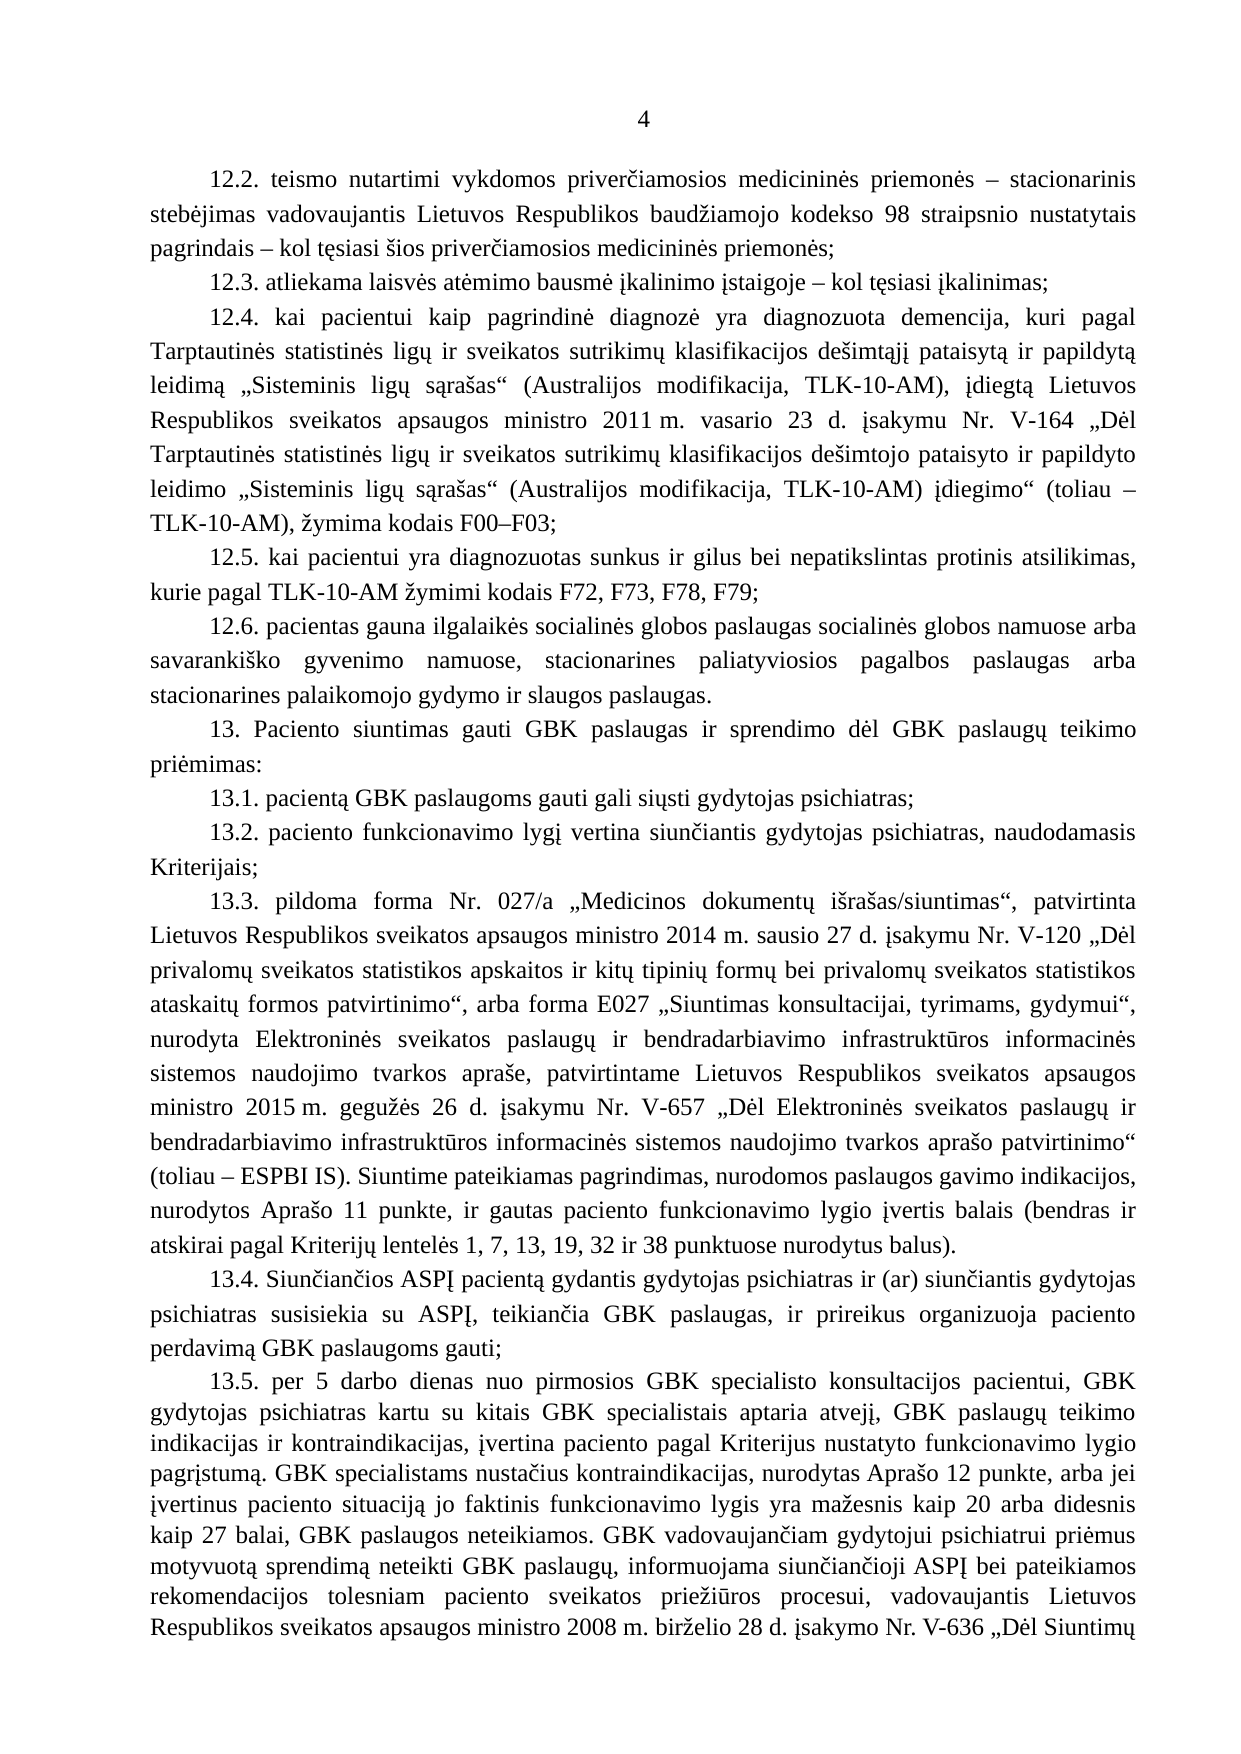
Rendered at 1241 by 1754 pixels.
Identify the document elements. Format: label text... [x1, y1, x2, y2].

text 12.6. pacientas gauna ilgalaikės socialinės globos paslaugas socialinės globos namuose arba savarankiško gyvenimo namuose, stacionarines paliatyviosios pagalbos paslaugas arba stacionarines palaikomojo gydymo ir slaugos paslaugas. [150, 610, 1137, 709]
text 12.4. kai pacientui kaip pagrindinė diagnozė yra diagnozuota demencija, kuri pagal Tarptautinės statistinės ligų ir sveikatos sutrikimų klasifikacijos dešimtąjį pataisytą ir papildytą leidimą „Sisteminis ligų sąrašas“ (Australijos modifikacija, TLK-10-AM), įdiegtą Lietuvos Respublikos sveikatos apsaugos ministro 2011 m. vasario 23 d. įsakymu Nr. V-164 „Dėl Tarptautinės statistinės ligų ir sveikatos sutrikimų klasifikacijos dešimtojo pataisyto ir papildyto leidimo „Sisteminis ligų sąrašas“ (Australijos modifikacija, TLK-10-AM) įdiegimo“ (toliau – TLK-10-AM), žymima kodais F00–F03; [150, 301, 1137, 537]
text 13.3. pildoma forma Nr. 027/a „Medicinos dokumentų išrašas/siuntimas“, patvirtinta Lietuvos Respublikos sveikatos apsaugos ministro 2014 m. sausio 27 d. įsakymu Nr. V-120 „Dėl privalomų sveikatos statistikos apskaitos ir kitų tipinių formų bei privalomų sveikatos statistikos ataskaitų formos patvirtinimo“, arba forma E027 „Siuntimas konsultacijai, tyrimams, gydymui“, nurodyta Elektroninės sveikatos paslaugų ir bendradarbiavimo infrastruktūros informacinės sistemos naudojimo tvarkos apraše, patvirtintame Lietuvos Respublikos sveikatos apsaugos ministro 2015 m. gegužės 26 d. įsakymu Nr. V-657 „Dėl Elektroninės sveikatos paslaugų ir bendradarbiavimo infrastruktūros informacinės sistemos naudojimo tvarkos aprašo patvirtinimo“ (toliau – ESPBI IS). Siuntime pateikiamas pagrindimas, nurodomos paslaugos gavimo indikacijos, nurodytos Aprašo 11 punkte, ir gautas paciento funkcionavimo lygio įvertis balais (bendras ir atskirai pagal Kriterijų lentelės 1, 7, 13, 19, 32 ir 38 punktuose nurodytus balus). [150, 885, 1137, 1259]
text 13. Paciento siuntimas gauti GBK paslaugas ir sprendimo dėl GBK paslaugų teikimo priėmimas: [150, 713, 1137, 777]
text 13.4. Siunčiančios ASPĮ pacientą gydantis gydytojas psichiatras ir (ar) siunčiantis gydytojas psichiatras susisiekia su ASPĮ, teikiančia GBK paslaugas, ir prireikus organizuoja paciento perdavimą GBK paslaugoms gauti; [150, 1263, 1137, 1362]
text 12.5. kai pacientui yra diagnozuotas sunkus ir gilus bei nepatikslintas protinis atsilikimas, kurie pagal TLK-10-AM žymimi kodais F72, F73, F78, F79; [150, 541, 1137, 606]
text 13.5. per 5 darbo dienas nuo pirmosios GBK specialisto konsultacijos pacientui, GBK gydytojas psichiatras kartu su kitais GBK specialistais aptaria atvejį, GBK paslaugų teikimo indikacijas ir kontraindikacijas, įvertina paciento pagal Kriterijus nustatyto funkcionavimo lygio pagrįstumą. GBK specialistams nustačius kontraindikacijas, nurodytas Aprašo 12 punkte, arba jei įvertinus paciento situaciją jo faktinis funkcionavimo lygis yra mažesnis kaip 20 arba didesnis kaip 27 balai, GBK paslaugos neteikiamos. GBK vadovaujančiam gydytojui psichiatrui priėmus motyvuotą sprendimą neteikti GBK paslaugų, informuojama siunčiančioji ASPĮ bei pateikiamos rekomendacijos tolesniam paciento sveikatos priežiūros procesui, vadovaujantis Lietuvos Respublikos sveikatos apsaugos ministro 2008 m. birželio 28 d. įsakymo Nr. V-636 „Dėl Siuntimų [150, 1366, 1137, 1641]
text 12.3. atliekama laisvės atėmimo bausmė įkalinimo įstaigoje – kol tęsiasi įkalinimas; [150, 266, 1137, 296]
text 13.2. paciento funkcionavimo lygį vertina siunčiantis gydytojas psichiatras, naudodamasis Kriterijais; [150, 816, 1137, 881]
text 12.2. teismo nutartimi vykdomos priverčiamosios medicininės priemonės – stacionarinis stebėjimas vadovaujantis Lietuvos Respublikos baudžiamojo kodekso 98 straipsnio nustatytais pagrindais – kol tęsiasi šios priverčiamosios medicininės priemonės; [150, 163, 1137, 262]
text 13.1. pacientą GBK paslaugoms gauti gali siųsti gydytojas psichiatras; [150, 782, 1137, 812]
